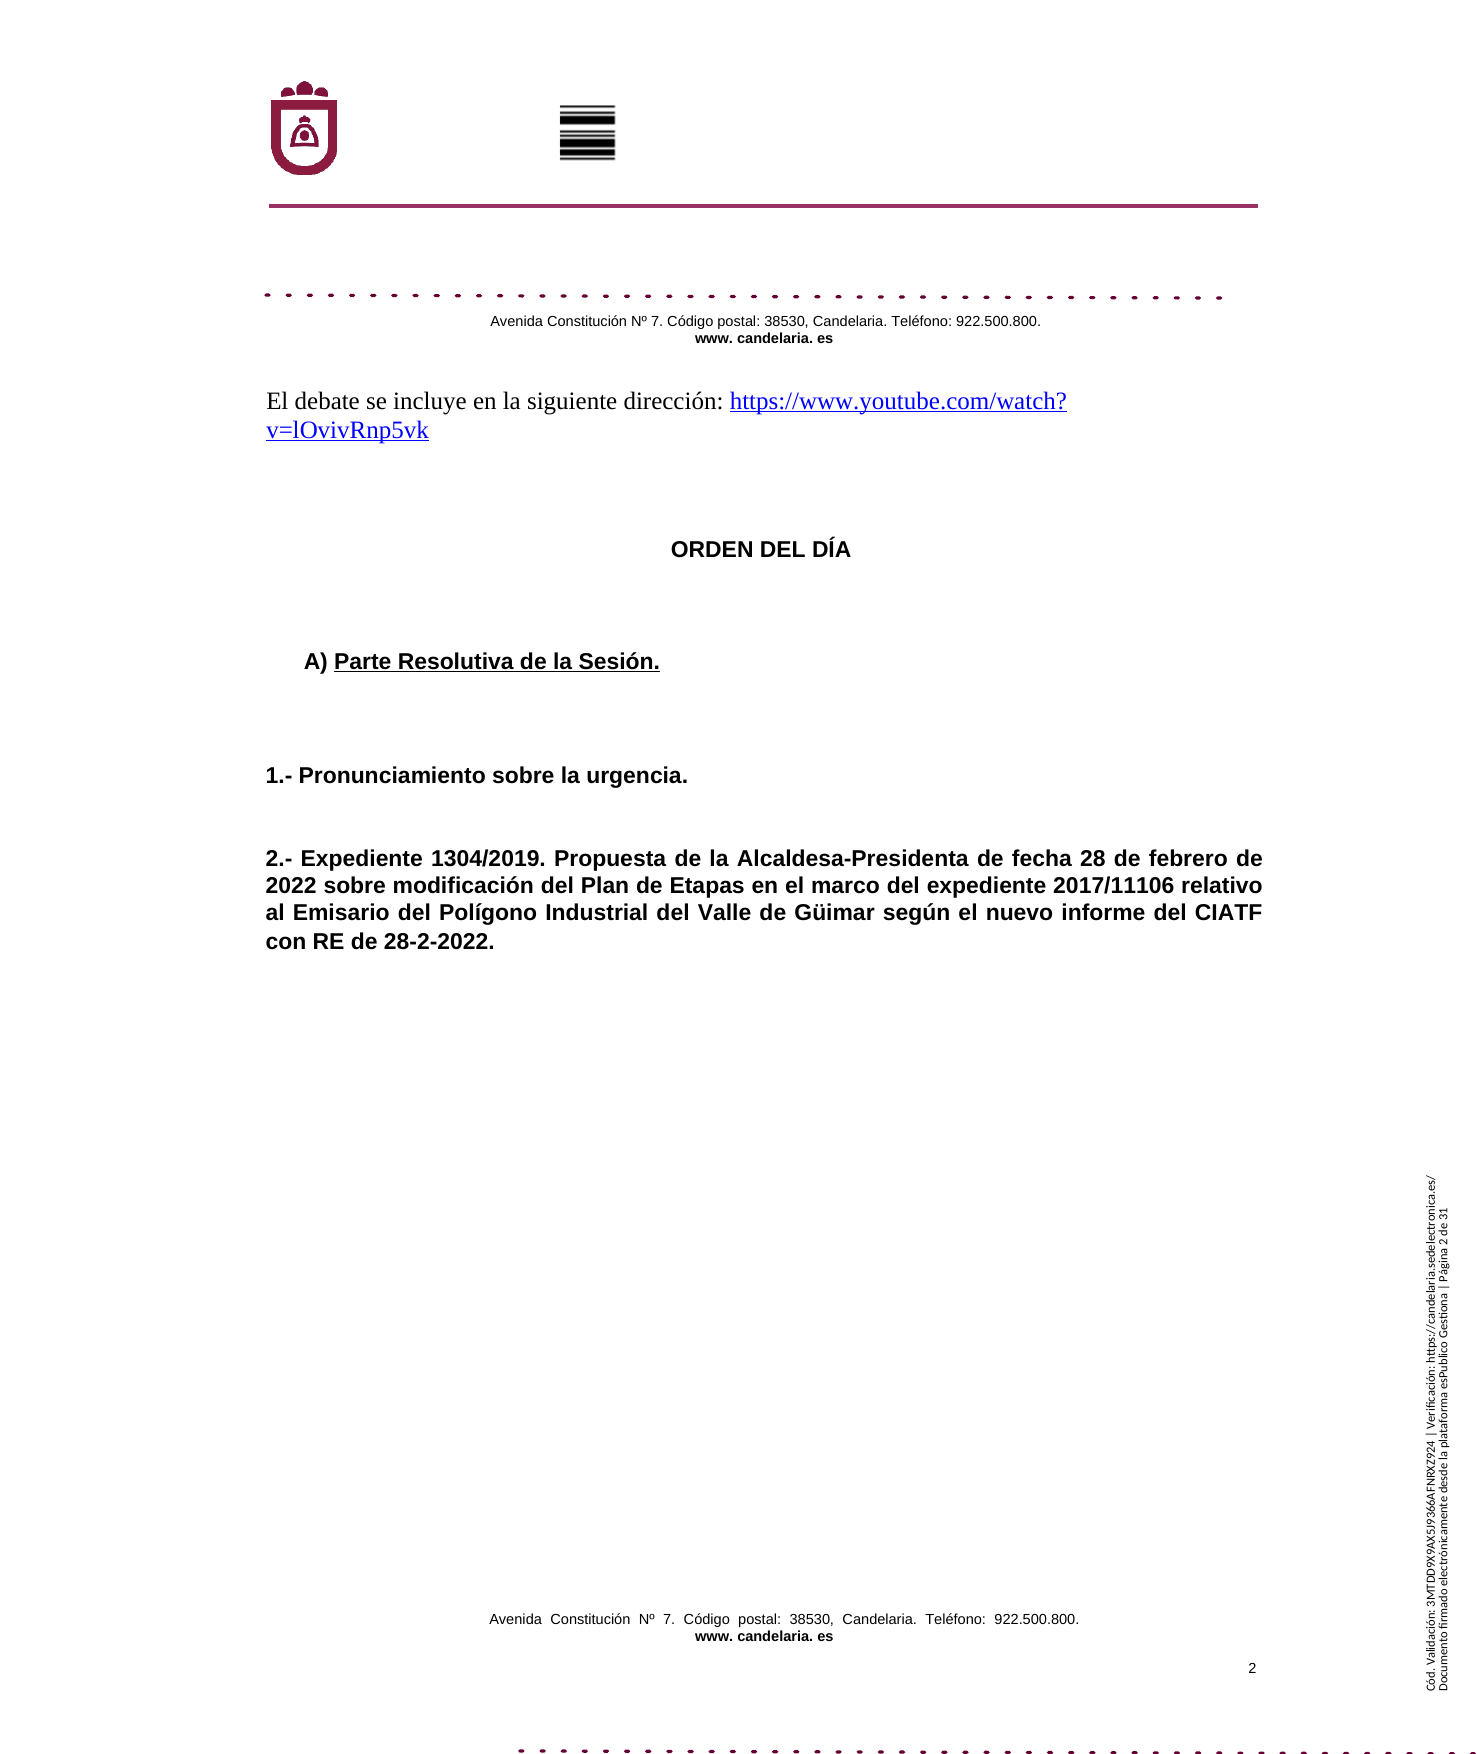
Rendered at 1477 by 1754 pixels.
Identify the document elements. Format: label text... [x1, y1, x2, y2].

text 1.- Pronunciamiento sobre la urgencia. [265, 760, 1264, 789]
text 2.- Expediente 1304/2019. Propuesta de la Alcaldesa-Presidenta de fecha 28 de febrero de 2022 sobre modificación del Plan de Etapas en el marco del expediente 2017/11106 relativo al Emisario del Polígono Industrial del Valle de Güimar según el nuevo informe del CIATF con RE de 28-2-2022. [265, 845, 1264, 955]
text El debate se incluye en la siguiente dirección: https://www.youtube.com/watch?v=lOvivRnp5vk [266, 387, 1228, 444]
text A) Parte Resolutiva de la Sesión. [303, 648, 1269, 674]
subtitle ORDEN DEL DÍA [266, 536, 1262, 562]
text Avenida Constitución Nº 7. Código postal: 38530, Candelaria. Teléfono: 922.500.800. www. candelaria. es [471, 313, 1061, 347]
